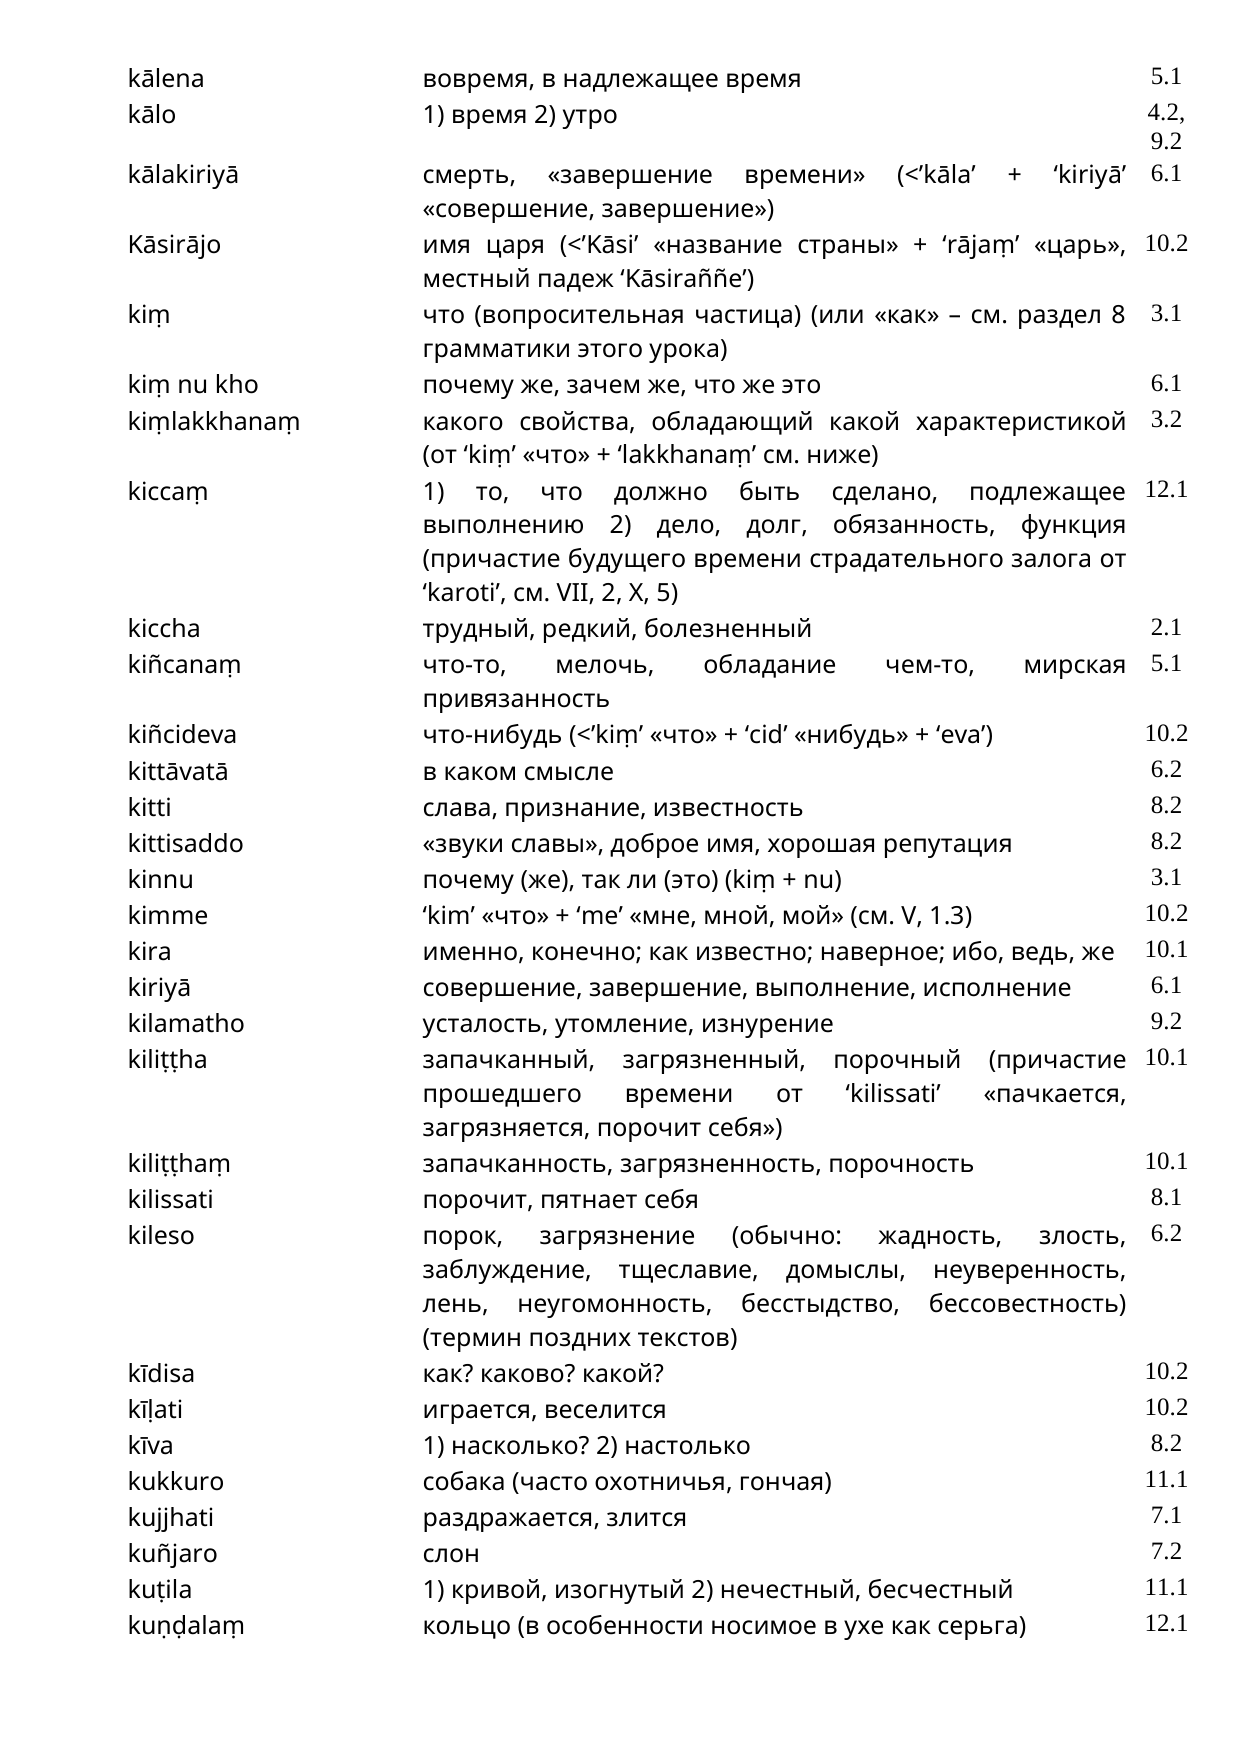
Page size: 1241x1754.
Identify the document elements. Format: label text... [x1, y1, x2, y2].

table_cell 6.1 [1129, 365, 1203, 401]
table_cell kujjhati [125, 1498, 420, 1534]
table_cell 10.2 [1129, 896, 1203, 932]
table_cell 10.2 [1129, 715, 1203, 751]
table_cell 3.1 [1129, 295, 1203, 365]
table_cell что (вопросительная частица) (или «как» – см. раздел 8 грамматики этого урока) [420, 295, 1129, 365]
table_cell 7.2 [1129, 1534, 1203, 1570]
table_cell kinnu [125, 860, 420, 896]
table_cell kālena [125, 59, 420, 95]
table_cell 5.1 [1129, 59, 1203, 95]
table_cell 10.2 [1129, 1354, 1203, 1390]
table_cell kuñjaro [125, 1534, 420, 1570]
table_cell имя царя (<’Kāsi’ «название страны» + ‘rājaṃ’ «царь», местный падеж ‘Kāsiraññe’) [420, 225, 1129, 295]
table_cell kilamatho [125, 1004, 420, 1040]
table_cell kālakiriyā [125, 155, 420, 225]
table_cell 11.1 [1129, 1570, 1203, 1606]
table_cell 9.2 [1129, 1004, 1203, 1040]
table_cell kiccaṃ [125, 471, 420, 609]
table_cell kiñcanaṃ [125, 645, 420, 715]
table_cell 10.1 [1129, 932, 1203, 968]
table_cell 10.1 [1129, 1040, 1203, 1144]
table_cell 8.1 [1129, 1180, 1203, 1216]
table_cell kuṭila [125, 1570, 420, 1606]
table_cell собака (часто охотничья, гончая) [420, 1462, 1129, 1498]
table_cell 2.1 [1129, 609, 1203, 645]
table_cell kālo [125, 95, 420, 155]
table_cell слава, признание, известность [420, 788, 1129, 823]
table_cell что-то, мелочь, обладание чем-то, мирская привязанность [420, 645, 1129, 715]
table_cell kira [125, 932, 420, 968]
table_cell ‘kim’ «что» + ‘me’ «мне, мной, мой» (см. V, 1.3) [420, 896, 1129, 932]
table_cell kiṃ nu kho [125, 365, 420, 401]
table_cell порочит, пятнает себя [420, 1180, 1129, 1216]
table_cell kīḷati [125, 1390, 420, 1426]
table_cell как? каково? какой? [420, 1354, 1129, 1390]
table_cell 8.2 [1129, 788, 1203, 823]
table_cell смерть, «завершение времени» (<’kāla’ + ‘kiriyā’ «совершение, завершение») [420, 155, 1129, 225]
table_cell kilissati [125, 1180, 420, 1216]
table_cell kīva [125, 1426, 420, 1462]
table_cell kittāvatā [125, 751, 420, 787]
table_cell в каком смысле [420, 751, 1129, 787]
table_cell kukkuro [125, 1462, 420, 1498]
table_cell усталость, утомление, изнурение [420, 1004, 1129, 1040]
table_cell что-нибудь (<’kiṃ’ «что» + ‘cid’ «нибудь» + ‘eva’) [420, 715, 1129, 751]
table_cell kiṃlakkhanaṃ [125, 401, 420, 471]
table_cell 1) время 2) утро [420, 95, 1129, 155]
table_cell 3.1 [1129, 860, 1203, 896]
table_cell 1) насколько? 2) настолько [420, 1426, 1129, 1462]
table_cell раздражается, злится [420, 1498, 1129, 1534]
table_cell 12.1 [1129, 471, 1203, 609]
table_cell kiriyā [125, 968, 420, 1004]
table_cell 6.1 [1129, 155, 1203, 225]
table_cell кольцо (в особенности носимое в ухе как серьга) [420, 1606, 1129, 1642]
table_cell какого свойства, обладающий какой характеристикой (от ‘kiṃ’ «что» + ‘lakkhanaṃ’ см. ниже) [420, 401, 1129, 471]
table_cell 5.1 [1129, 645, 1203, 715]
table_cell почему (же), так ли (это) (kiṃ + nu) [420, 860, 1129, 896]
table_cell 1) то, что должно быть сделано, подлежащее выполнению 2) дело, долг, обязанность, функция (причастие будущего времени страдательного залога от ‘karoti’, см. VII, 2, X, 5) [420, 471, 1129, 609]
table_cell запачканный, загрязненный, порочный (причастие прошедшего времени от ‘kilissati’ «пачкается, загрязняется, порочит себя») [420, 1040, 1129, 1144]
table_cell kileso [125, 1216, 420, 1354]
table_cell 10.2 [1129, 1390, 1203, 1426]
table_cell kimme [125, 896, 420, 932]
table_cell kiliṭṭha [125, 1040, 420, 1144]
table_cell 8.2 [1129, 1426, 1203, 1462]
table_cell 6.1 [1129, 968, 1203, 1004]
table_cell вовремя, в надлежащее время [420, 59, 1129, 95]
table_cell 10.1 [1129, 1144, 1203, 1180]
table_cell почему же, зачем же, что же это [420, 365, 1129, 401]
table_cell kiccha [125, 609, 420, 645]
table_cell kuṇḍalaṃ [125, 1606, 420, 1642]
table_cell 6.2 [1129, 751, 1203, 787]
table_cell 3.2 [1129, 401, 1203, 471]
table_cell запачканность, загрязненность, порочность [420, 1144, 1129, 1180]
table_cell играется, веселится [420, 1390, 1129, 1426]
table_cell kiṃ [125, 295, 420, 365]
table_cell kīdisa [125, 1354, 420, 1390]
table_cell совершение, завершение, выполнение, исполнение [420, 968, 1129, 1004]
table_cell 7.1 [1129, 1498, 1203, 1534]
table_cell kittisaddo [125, 824, 420, 859]
table_cell порок, загрязнение (обычно: жадность, злость, заблуждение, тщеславие, домыслы, неуверенность, лень, неугомонность, бесстыдство, бессовестность) (термин поздних текстов) [420, 1216, 1129, 1354]
table_cell kitti [125, 788, 420, 823]
table_cell kiliṭṭhaṃ [125, 1144, 420, 1180]
table_cell 8.2 [1129, 824, 1203, 859]
table_cell «звуки славы», доброе имя, хорошая репутация [420, 824, 1129, 859]
table_cell именно, конечно; как известно; наверное; ибо, ведь, же [420, 932, 1129, 968]
table_cell 6.2 [1129, 1216, 1203, 1354]
table_cell трудный, редкий, болезненный [420, 609, 1129, 645]
table_cell Kāsirājo [125, 225, 420, 295]
table_cell слон [420, 1534, 1129, 1570]
table_cell 1) кривой, изогнутый 2) нечестный, бесчестный [420, 1570, 1129, 1606]
table_cell 11.1 [1129, 1462, 1203, 1498]
table_cell 12.1 [1129, 1606, 1203, 1642]
table_cell 10.2 [1129, 225, 1203, 295]
table_cell kiñcideva [125, 715, 420, 751]
table_cell 4.2, 9.2 [1129, 95, 1203, 155]
